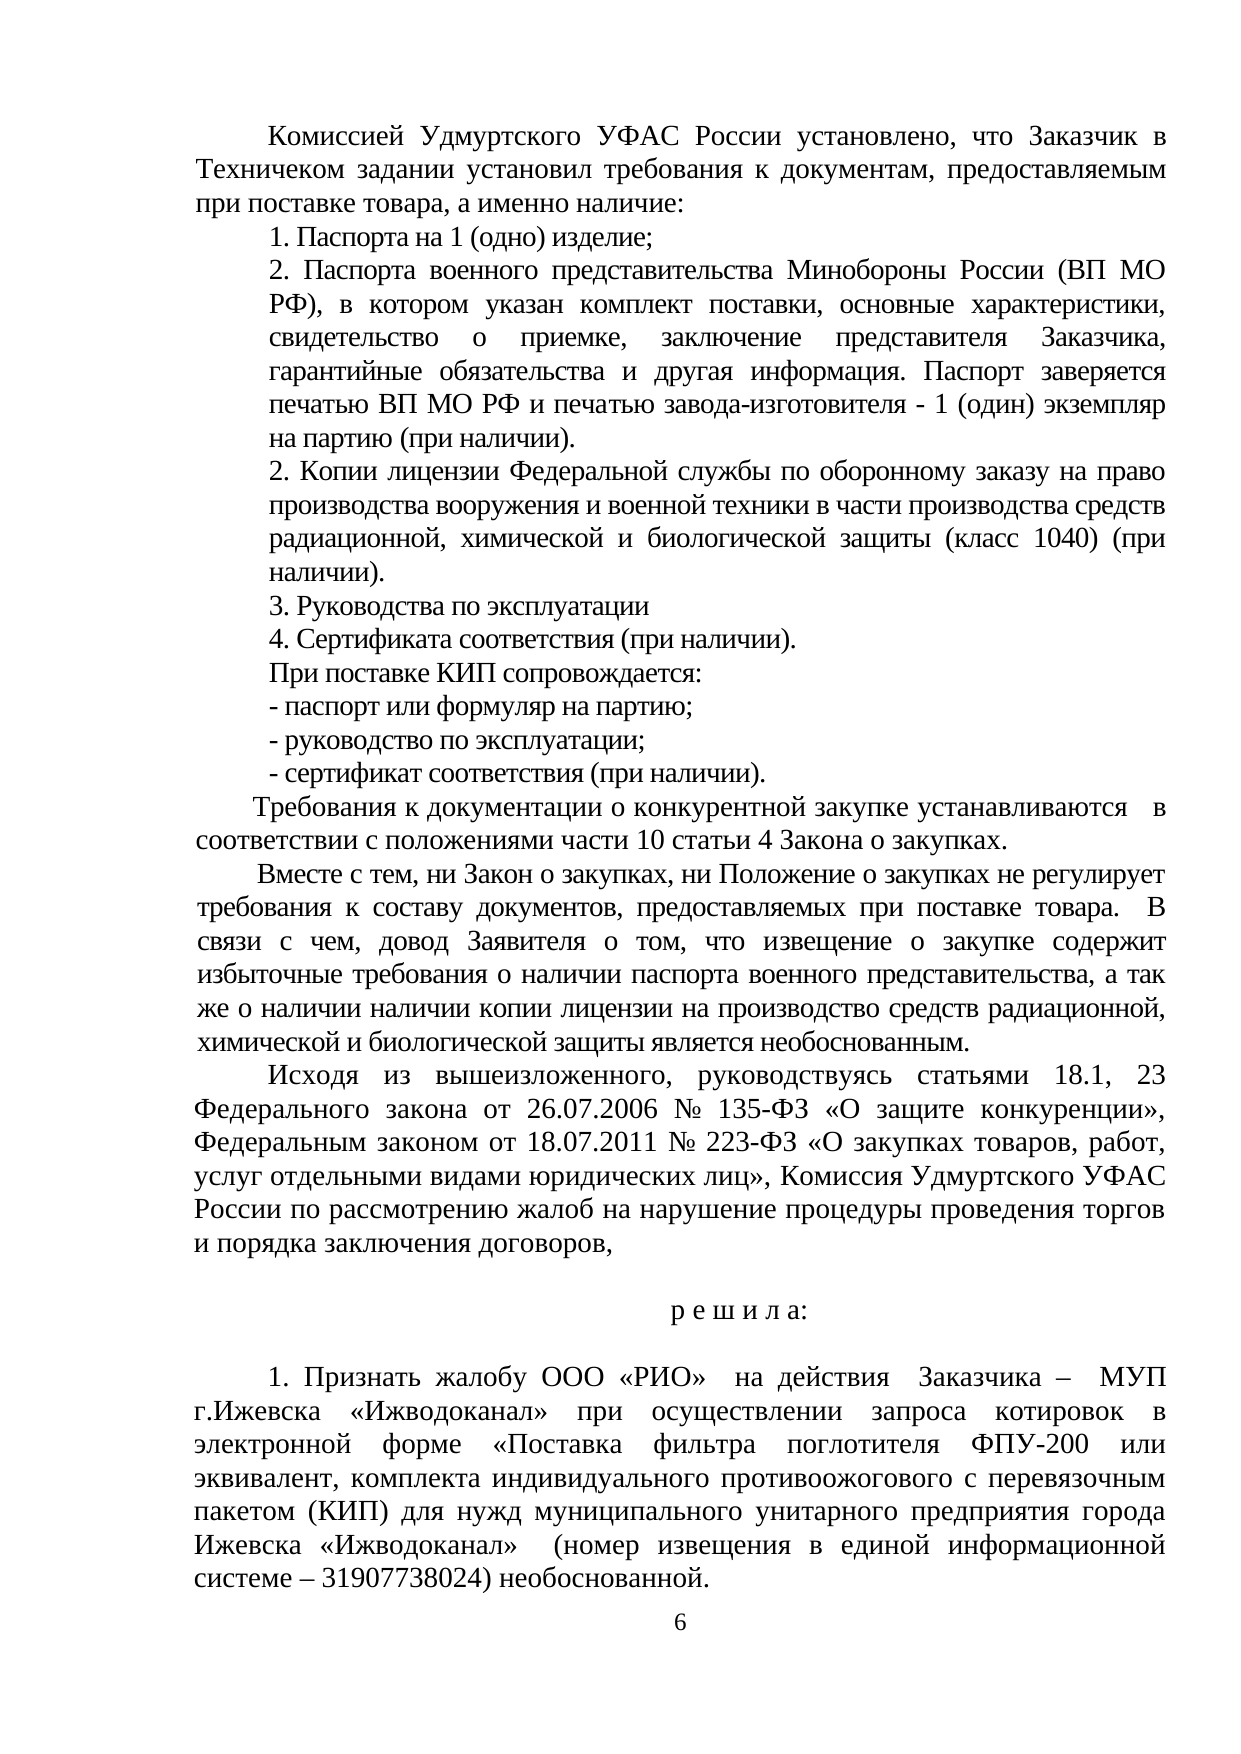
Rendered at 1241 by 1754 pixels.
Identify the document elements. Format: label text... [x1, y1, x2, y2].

list - паспорт или формуляр на партию; [231, 688, 1167, 722]
list - сертификат соответствия (при наличии). [231, 755, 1167, 789]
list Вместе с тем, ни Закон о закупках, ни Положение о закупках не регулирует требования к составу документов, предоставляемых при поставке товара. В связи с чем, довод Заявителя о том, что извещение о закупке содержит избыточные требования о наличии паспорта военного представительства, а так же о наличии наличии копии лицензии на производство средств радиационной, химической и биологической защиты является необоснованным. [197, 856, 1167, 1057]
list 3. Руководства по эксплуатации [231, 588, 1167, 621]
text Исходя из вышеизложенного, руководствуясь статьями 18.1, 23 Федерального закона от 26.07.2006 № 135-ФЗ «О защите конкуренции», Федеральным законом от 18.07.2011 № 223-ФЗ «О закупках товаров, работ, услуг отдельными видами юридических лиц», Комиссия Удмуртского УФАС России по рассмотрению жалоб на нарушение процедуры проведения торгов и порядка заключения договоров, [194, 1057, 1167, 1258]
list Требования к документации о конкурентной закупке устанавливаются в соответствии с положениями части 10 статьи 4 Закона о закупках. [195, 789, 1167, 856]
list 2. Копии лицензии Федеральной службы по оборонному заказу на право производства вооружения и военной техники в части производства средств радиационной, химической и биологической защиты (класс 1040) (при наличии). [231, 453, 1167, 588]
text 1. Признать жалобу ООО «РИО» на действия Заказчика – МУП г.Ижевска «Ижводоканал» при осуществлении запроса котировок в электронной форме «Поставка фильтра поглотителя ФПУ-200 или эквивалент, комплекта индивидуального противоожогового с перевязочным пакетом (КИП) для нужд муниципального унитарного предприятия города Ижевска «Ижводоканал» (номер извещения в единой информационной системе – 31907738024) необоснованной. [194, 1359, 1167, 1594]
list 2. Паспорта военного представительства Минобороны России (ВП МО РФ), в котором указан комплект поставки, основные характеристики, свидетельство о приемке, заключение представителя Заказчика, гарантийные обязательства и другая информация. Паспорт заверяется печатью ВП МО РФ и печатью завода-изготовителя - 1 (один) экземпляр на партию (при наличии). [231, 252, 1167, 453]
text Комиссией Удмуртского УФАС России установлено, что Заказчик в Техничеком задании установил требования к документам, предоставляемым при поставке товара, а именно наличие: [195, 118, 1167, 219]
list 1. Паспорта на 1 (одно) изделие; [231, 219, 1167, 252]
list 4. Сертификата соответствия (при наличии). [231, 621, 1167, 655]
list - руководство по эксплуатации; [231, 722, 1167, 755]
list При поставке КИП сопровождается: [231, 655, 1167, 688]
text р е ш и л а: [238, 1292, 1167, 1326]
